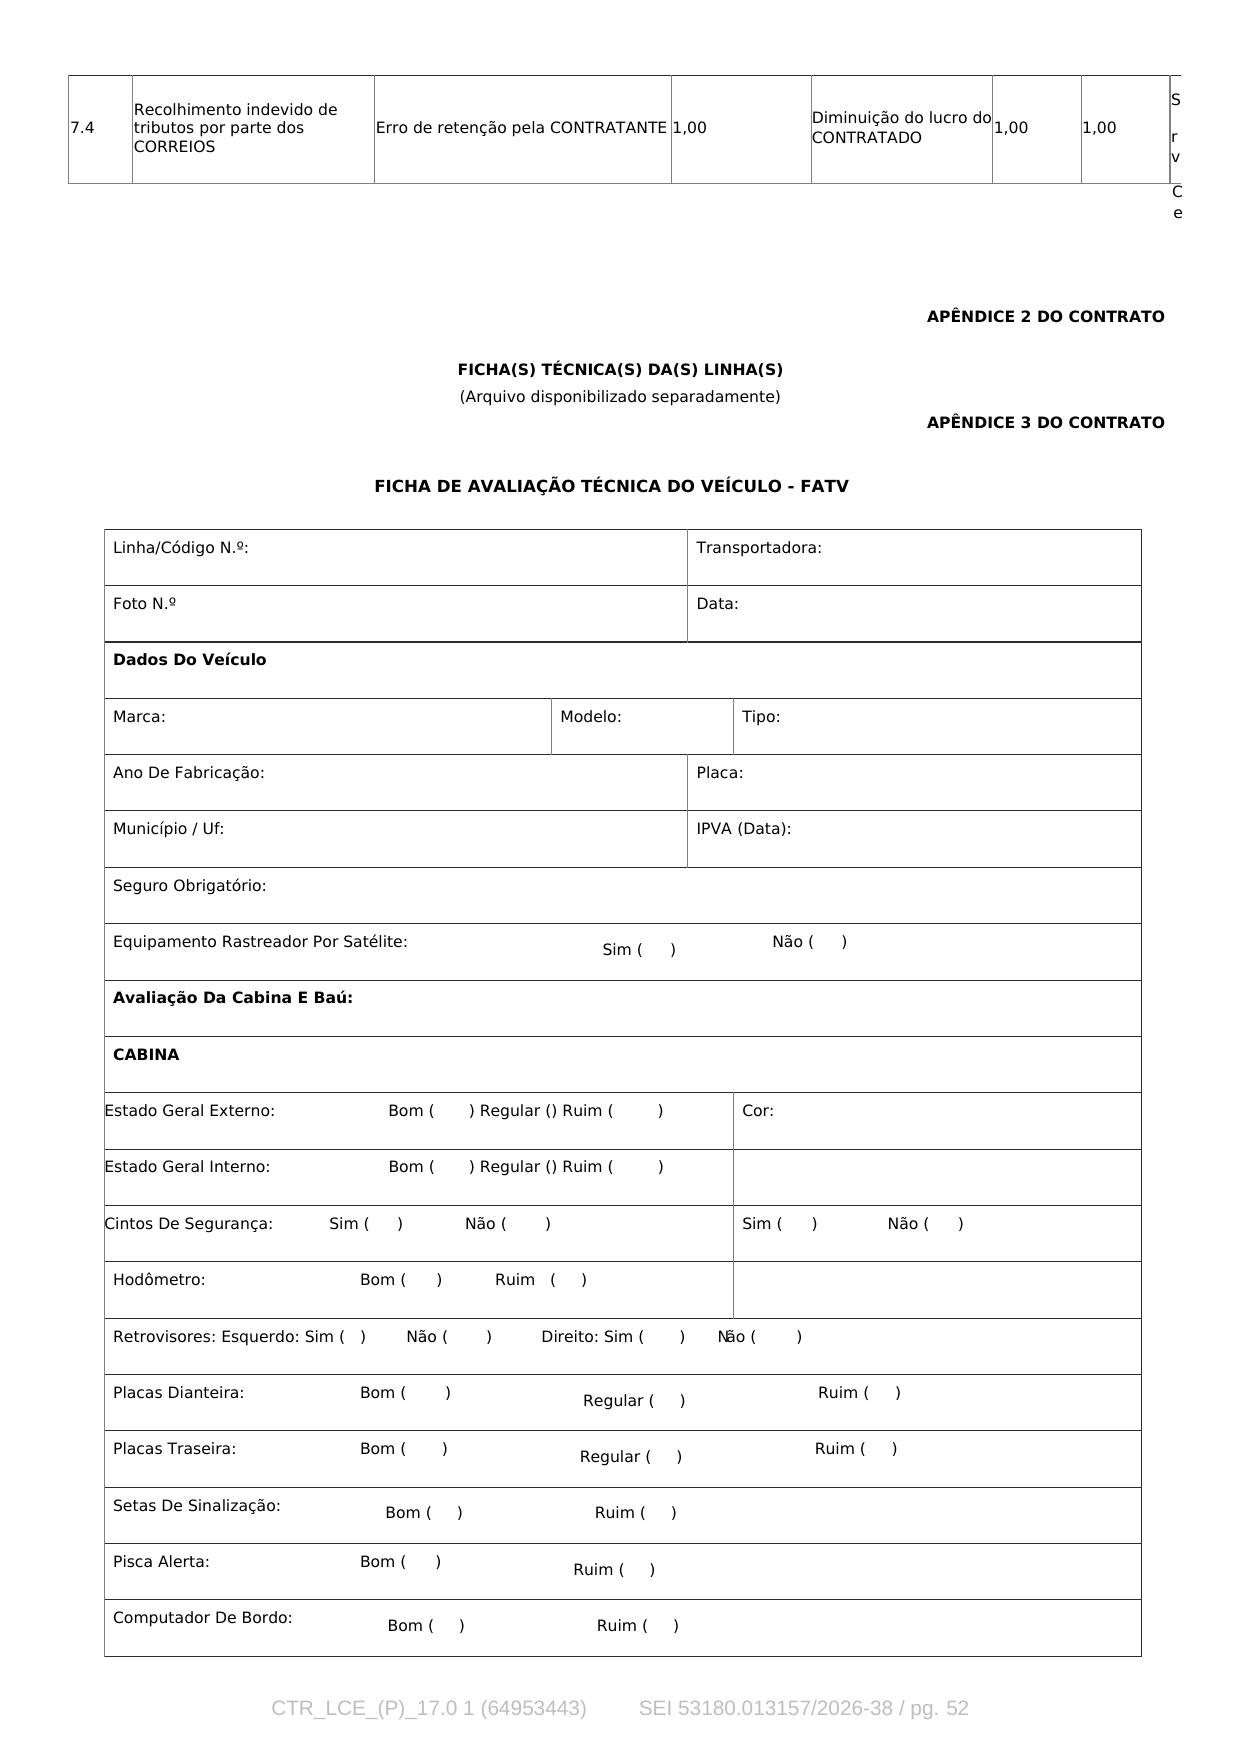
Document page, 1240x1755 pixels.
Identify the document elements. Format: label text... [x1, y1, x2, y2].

table_header Transportadora: [688, 530, 1041, 585]
table_cell [1041, 1319, 1072, 1374]
table_cell [1041, 868, 1072, 923]
table_cell Seguro Obrigatório: [105, 868, 551, 923]
table_cell [98, 1543, 104, 1599]
table_cell [956, 1431, 1041, 1487]
table_cell [98, 810, 104, 867]
table_cell Pisca Alerta: [105, 1544, 360, 1599]
table_cell [1041, 699, 1072, 754]
table_cell [802, 1488, 887, 1543]
table_cell [802, 1262, 887, 1318]
table_cell Não ( [734, 924, 841, 979]
table_cell [956, 1319, 1041, 1374]
table_cell [551, 868, 733, 923]
table_cell [888, 868, 956, 923]
table_cell [1041, 586, 1072, 641]
table_cell [956, 1093, 1041, 1148]
table_cell [551, 755, 687, 810]
table_header 1,00 [1082, 76, 1169, 182]
table_cell [1041, 924, 1072, 979]
table_header Recolhimento indevido de tributos por parte dos CORREIOS [133, 76, 374, 182]
table_cell [1072, 1037, 1141, 1092]
table_cell Tipo: [734, 699, 841, 754]
table_cell [1072, 1319, 1141, 1374]
table_cell [492, 1375, 551, 1430]
text (Arquivo disponibilizado separadamente) [459, 388, 1165, 406]
table_cell Regular ( ) [551, 1431, 733, 1487]
table_cell Ruim ( ) [551, 1600, 733, 1656]
table_cell [956, 924, 1041, 979]
table_cell [1072, 1262, 1141, 1318]
table_cell [492, 1600, 551, 1656]
table_cell [98, 1487, 104, 1543]
table_cell [734, 981, 841, 1036]
table_cell Ruim ( [802, 1431, 887, 1487]
table_header [1072, 530, 1141, 585]
table_cell Setas De Sinalização: [105, 1488, 360, 1543]
table_cell [98, 1430, 104, 1487]
table_header 1,00 [672, 76, 811, 182]
table_cell Não ( [888, 1206, 956, 1261]
table_cell Sim ( [734, 1206, 802, 1261]
table_cell [1041, 1600, 1072, 1656]
table_cell [1072, 981, 1141, 1036]
table_cell [492, 1488, 551, 1543]
table_cell [98, 698, 104, 754]
table_cell [956, 1488, 1041, 1543]
table_cell [1072, 1206, 1141, 1261]
table_cell [1041, 1037, 1072, 1092]
table_cell [98, 1092, 104, 1148]
table_cell Ano De Fabricação: [105, 755, 551, 810]
table_header 1,00 [993, 76, 1081, 182]
table_cell [841, 755, 887, 810]
table_cell ) Ruim ( ) [551, 1093, 733, 1148]
table_header [1041, 530, 1072, 585]
text e [69, 204, 1183, 222]
table_cell [734, 1037, 841, 1092]
table_cell [98, 641, 104, 698]
table_cell [734, 1488, 802, 1543]
table_cell Computador De Bordo: [105, 1600, 360, 1656]
table_cell Regular ( ) [551, 1375, 733, 1430]
table_cell ) [841, 924, 887, 979]
table_cell [888, 755, 956, 810]
table_cell [1072, 811, 1141, 867]
table_cell [888, 1544, 956, 1599]
table_cell [734, 1262, 802, 1318]
table_cell [956, 1375, 1041, 1430]
table_cell [956, 1150, 1041, 1205]
table_cell Município / Uf: [105, 811, 551, 867]
table_cell Marca: [105, 699, 551, 754]
table_cell [956, 755, 1041, 810]
table_cell [802, 1093, 887, 1148]
table_cell [98, 1205, 104, 1261]
table_cell ( ) [551, 1262, 733, 1318]
table_cell Equipamento Rastreador Por Satélite: [105, 924, 551, 979]
table_header Linha/Código N.º: [105, 530, 687, 585]
table_cell Direito: Sim ( ) N [551, 1319, 733, 1374]
table_cell [492, 1544, 551, 1599]
table_cell [1072, 1544, 1141, 1599]
table_cell [841, 981, 887, 1036]
subtitle FICHA(S) TÉCNICA(S) DA(S) LINHA(S) [457, 361, 1187, 379]
table_cell [888, 811, 956, 867]
table_cell [888, 981, 956, 1036]
table_cell [802, 1544, 887, 1599]
table_cell [1041, 1488, 1072, 1543]
table_cell [1041, 755, 1072, 810]
table_header Erro de retenção pela CONTRATANTE [375, 76, 671, 182]
table_cell ) [802, 1206, 887, 1261]
table_cell ) [956, 1206, 1041, 1261]
table_header S r v [1171, 76, 1181, 182]
table_cell Estado Geral Interno: Bom ( ) Regular ( [105, 1150, 551, 1205]
table_header Diminuição do lucro do CONTRATADO [812, 76, 992, 182]
text FICHA DE AVALIAÇÃO TÉCNICA DO VEÍCULO - FATV [374, 477, 1187, 497]
table_cell [1072, 1375, 1141, 1430]
table_cell [1041, 1150, 1072, 1205]
table_cell [492, 1431, 551, 1487]
table_cell Hodômetro: [105, 1262, 360, 1318]
table_cell ) Ruim ( ) [551, 1150, 733, 1205]
table_cell [1072, 1093, 1141, 1148]
table_cell [956, 1544, 1041, 1599]
table_cell [551, 1037, 733, 1092]
table_cell [888, 1037, 956, 1092]
table_cell [98, 1374, 104, 1430]
table_cell [841, 699, 887, 754]
table_cell [734, 1150, 802, 1205]
table_cell Ruim ( [802, 1375, 887, 1430]
table_cell [734, 1600, 802, 1656]
table_cell [551, 981, 733, 1036]
table_cell [1041, 811, 1072, 867]
table_cell Bom ( ) [360, 1488, 492, 1543]
table_cell Modelo: [552, 699, 733, 754]
table_header 7.4 [69, 76, 132, 182]
table_cell [841, 811, 887, 867]
table_cell [98, 1261, 104, 1318]
table_cell [734, 868, 841, 923]
table_cell [98, 1149, 104, 1205]
table_cell [734, 1431, 802, 1487]
table_cell Sim ( ) [551, 924, 733, 979]
table_cell [98, 754, 104, 810]
table_cell [956, 981, 1041, 1036]
table_cell [98, 1318, 104, 1374]
table_cell Bom ( ) [360, 1544, 492, 1599]
table_cell Estado Geral Externo: Bom ( ) Regular ( [105, 1093, 551, 1148]
table_cell Bom ( ) [360, 1600, 492, 1656]
table_cell Bom ( ) [360, 1262, 492, 1318]
table_cell [1072, 643, 1141, 698]
table_cell [1041, 1375, 1072, 1430]
table_cell Cor: [734, 1093, 802, 1148]
table_cell ão ( ) [734, 1319, 802, 1374]
table_cell Cintos De Segurança: Sim ( ) Não ( ) [105, 1206, 551, 1261]
table_cell Placas Traseira: [105, 1431, 360, 1487]
table_cell [888, 1150, 956, 1205]
table_cell [802, 1319, 887, 1374]
table_cell [98, 923, 104, 979]
table_cell [888, 1600, 956, 1656]
table_cell CABINA [105, 1037, 551, 1092]
table_cell Foto N.º [105, 586, 687, 641]
table_cell [492, 1319, 551, 1374]
table_cell [1041, 1262, 1072, 1318]
table_cell Bom ( ) [360, 1375, 492, 1430]
text APÊNDICE 3 DO CONTRATO [376, 414, 1165, 432]
table_cell Retrovisores: Esquerdo: Sim ( [105, 1319, 360, 1374]
table_cell [802, 1600, 887, 1656]
table_cell [1041, 1544, 1072, 1599]
table_cell [734, 1375, 802, 1430]
table_cell [551, 811, 687, 867]
table_cell [551, 1206, 733, 1261]
table_cell [956, 1037, 1041, 1092]
table_cell [956, 699, 1041, 754]
text C [69, 183, 1183, 202]
table_header [98, 529, 104, 585]
table_cell [1041, 1206, 1072, 1261]
table_cell [1072, 586, 1141, 641]
table_cell [841, 1037, 887, 1092]
table_cell [888, 1488, 956, 1543]
table_cell [888, 1262, 956, 1318]
table_cell Placas Dianteira: [105, 1375, 360, 1430]
table_cell Avaliação Da Cabina E Baú: [105, 981, 551, 1036]
table_cell [544, 1332, 550, 1341]
table_cell Bom ( ) [360, 1431, 492, 1487]
table_cell Data: [688, 586, 1041, 641]
table_cell [1072, 1600, 1141, 1656]
table_cell ) [888, 1431, 956, 1487]
table_cell [1041, 981, 1072, 1036]
table_cell [1041, 1431, 1072, 1487]
table_cell [1072, 1488, 1141, 1543]
table_cell [802, 1150, 887, 1205]
table_cell Ruim [492, 1262, 551, 1318]
table_cell [1041, 1093, 1072, 1148]
table_cell Ruim ( ) [551, 1544, 733, 1599]
table_cell (Data): [734, 811, 841, 867]
table_cell [1072, 868, 1141, 923]
table_cell [888, 699, 956, 754]
table_cell [98, 980, 104, 1036]
table_cell Dados Do Veículo [105, 643, 1041, 698]
table_cell [98, 585, 104, 641]
table_cell [1072, 755, 1141, 810]
table_cell [98, 1036, 104, 1092]
table_cell [956, 868, 1041, 923]
table_cell [888, 1093, 956, 1148]
table_cell ) [888, 1375, 956, 1430]
table_cell [956, 811, 1041, 867]
table_cell ) Não ( ) [360, 1319, 492, 1374]
table_cell [956, 1262, 1041, 1318]
table_cell [98, 867, 104, 923]
table_cell [888, 1319, 956, 1374]
text APÊNDICE 2 DO CONTRATO [376, 308, 1165, 327]
table_cell [1072, 1431, 1141, 1487]
table_cell [956, 1600, 1041, 1656]
table_cell [734, 1544, 802, 1599]
table_cell [888, 924, 956, 979]
table_cell Plac [688, 755, 733, 810]
table_cell [841, 868, 887, 923]
table_cell [1072, 699, 1141, 754]
table_cell [1072, 1150, 1141, 1205]
table_cell [1072, 924, 1141, 979]
table_cell [98, 1599, 104, 1656]
table_cell Ruim ( ) [551, 1488, 733, 1543]
table_cell [1041, 643, 1072, 698]
table_cell a: [734, 755, 841, 810]
table_cell IPVA [688, 811, 733, 867]
